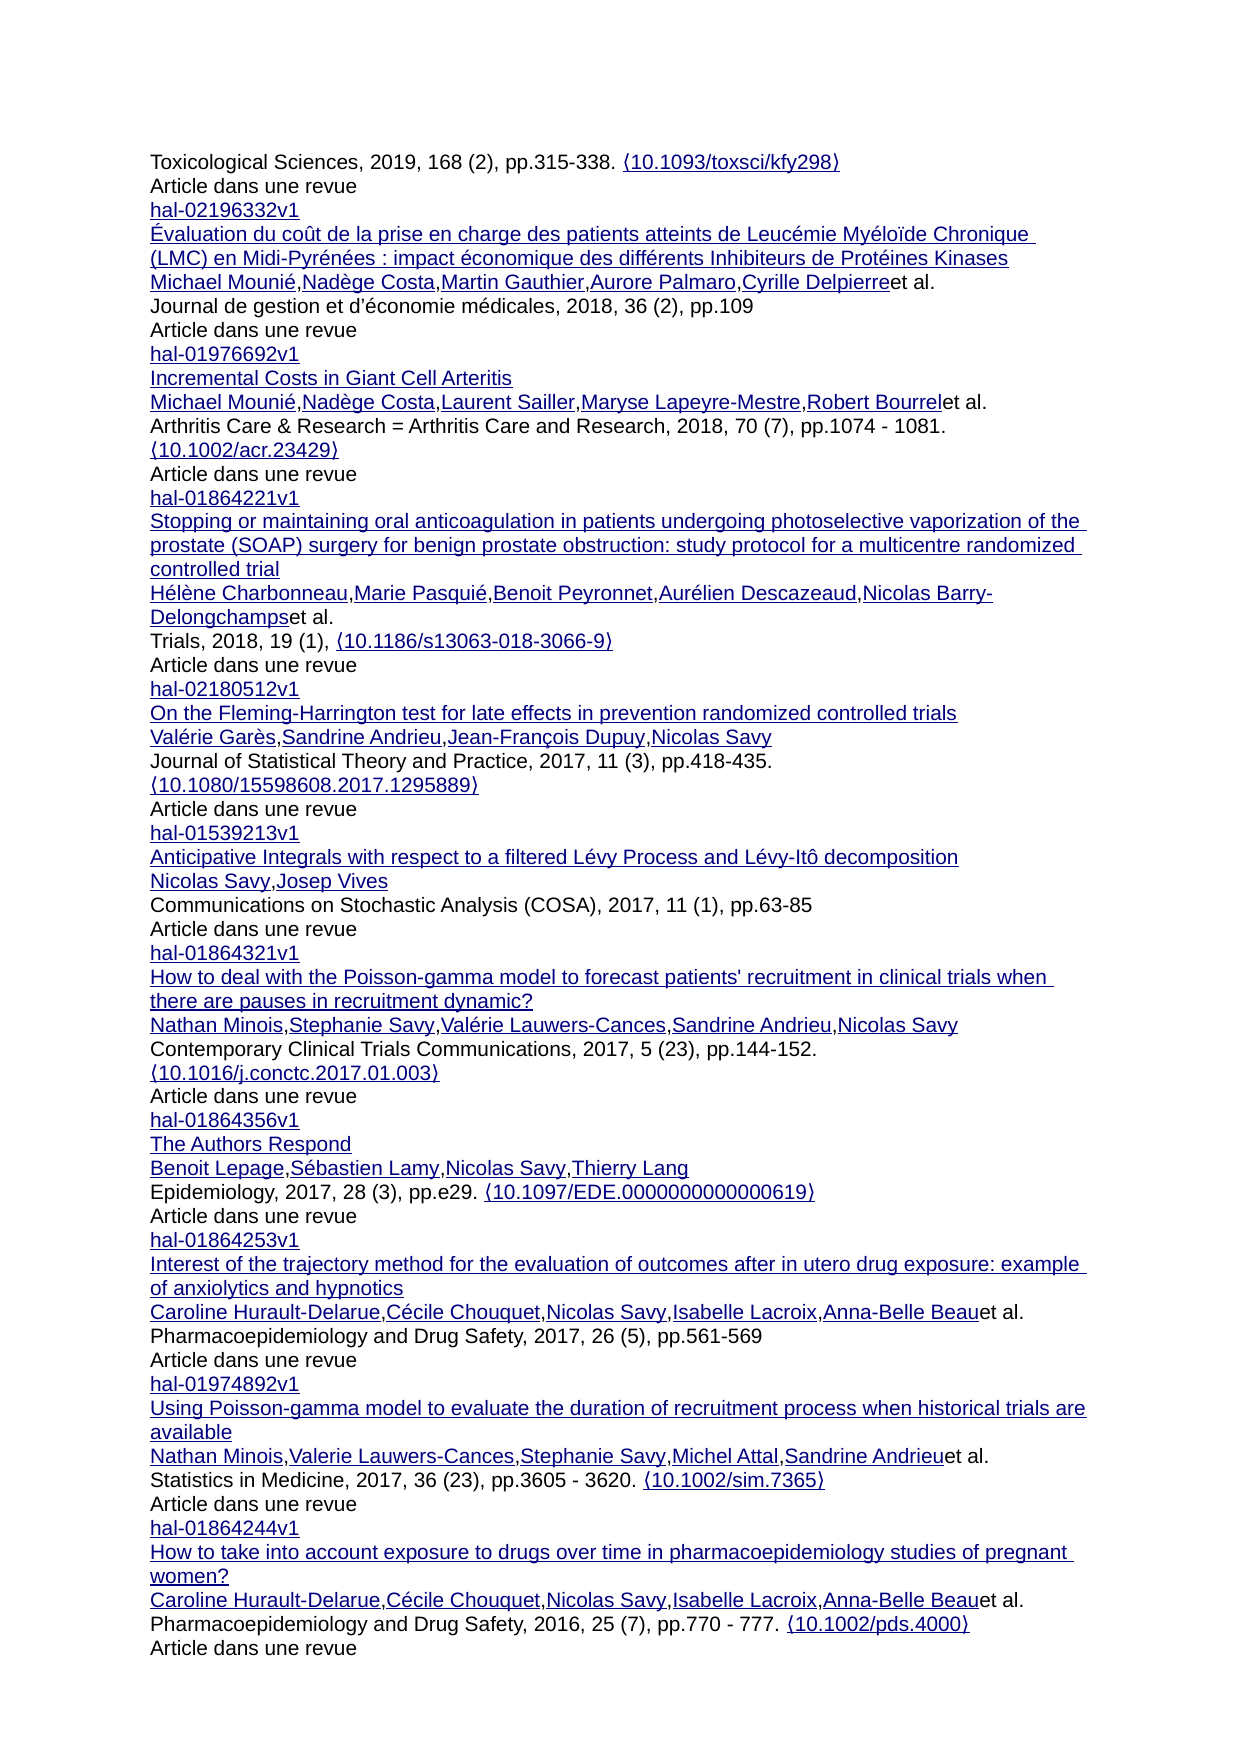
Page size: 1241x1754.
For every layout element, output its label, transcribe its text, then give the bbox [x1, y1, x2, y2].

table_cell The Authors Respond Benoit Lepage,Sébastien Lamy,Nicolas Savy,Thierry Lang Epidemiology, 2017, 28 (3), pp.e29. ⟨10.1097/EDE.0000000000000619⟩ Article dans une revue hal-01864253v1 [150, 1132, 1090, 1252]
table_cell Interest of the trajectory method for the evaluation of outcomes after in utero drug exposure: example of anxiolytics and hypnotics Caroline Hurault-Delarue,Cécile Chouquet,Nicolas Savy,Isabelle Lacroix,Anna-Belle Beauet al. Pharmacoepidemiology and Drug Safety, 2017, 26 (5), pp.561-569 Article dans une revue hal-01974892v1 [150, 1252, 1090, 1396]
table_cell Évaluation du coût de la prise en charge des patients atteints de Leucémie Myéloïde Chronique (LMC) en Midi-Pyrénées : impact économique des différents Inhibiteurs de Protéines Kinases Michael Mounié,Nadège Costa,Martin Gauthier,Aurore Palmaro,Cyrille Delpierreet al. Journal de gestion et d’économie médicales, 2018, 36 (2), pp.109 Article dans une revue hal-01976692v1 [150, 222, 1090, 366]
table_cell On the Fleming-Harrington test for late effects in prevention randomized controlled trials Valérie Garès,Sandrine Andrieu,Jean-François Dupuy,Nicolas Savy Journal of Statistical Theory and Practice, 2017, 11 (3), pp.418-435. ⟨10.1080/15598608.2017.1295889⟩ Article dans une revue hal-01539213v1 [150, 701, 1090, 845]
table_cell Toxicological Sciences, 2019, 168 (2), pp.315-338. ⟨10.1093/toxsci/kfy298⟩ Article dans une revue hal-02196332v1 [150, 150, 1090, 222]
table_cell Stopping or maintaining oral anticoagulation in patients undergoing photoselective vaporization of the prostate (SOAP) surgery for benign prostate obstruction: study protocol for a multicentre randomized controlled trial Hélène Charbonneau,Marie Pasquié,Benoit Peyronnet,Aurélien Descazeaud,Nicolas Barry-Delongchampset al. Trials, 2018, 19 (1), ⟨10.1186/s13063-018-3066-9⟩ Article dans une revue hal-02180512v1 [150, 509, 1090, 701]
table_cell Anticipative Integrals with respect to a filtered Lévy Process and Lévy-Itô decomposition Nicolas Savy,Josep Vives Communications on Stochastic Analysis (COSA), 2017, 11 (1), pp.63-85 Article dans une revue hal-01864321v1 [150, 845, 1090, 964]
table_cell Incremental Costs in Giant Cell Arteritis Michael Mounié,Nadège Costa,Laurent Sailler,Maryse Lapeyre-Mestre,Robert Bourrelet al. Arthritis Care & Research = Arthritis Care and Research, 2018, 70 (7), pp.1074 - 1081. ⟨10.1002/acr.23429⟩ Article dans une revue hal-01864221v1 [150, 366, 1090, 509]
table_cell Using Poisson-gamma model to evaluate the duration of recruitment process when historical trials are available Nathan Minois,Valerie Lauwers-Cances,Stephanie Savy,Michel Attal,Sandrine Andrieuet al. Statistics in Medicine, 2017, 36 (23), pp.3605 - 3620. ⟨10.1002/sim.7365⟩ Article dans une revue hal-01864244v1 [150, 1396, 1090, 1539]
table_cell How to deal with the Poisson-gamma model to forecast patients' recruitment in clinical trials when there are pauses in recruitment dynamic? Nathan Minois,Stephanie Savy,Valérie Lauwers-Cances,Sandrine Andrieu,Nicolas Savy Contemporary Clinical Trials Communications, 2017, 5 (23), pp.144-152. ⟨10.1016/j.conctc.2017.01.003⟩ Article dans une revue hal-01864356v1 [150, 965, 1090, 1132]
table_cell How to take into account exposure to drugs over time in pharmacoepidemiology studies of pregnant women? Caroline Hurault-Delarue,Cécile Chouquet,Nicolas Savy,Isabelle Lacroix,Anna-Belle Beauet al. Pharmacoepidemiology and Drug Safety, 2016, 25 (7), pp.770 - 777. ⟨10.1002/pds.4000⟩ Article dans une revue [150, 1540, 1090, 1659]
